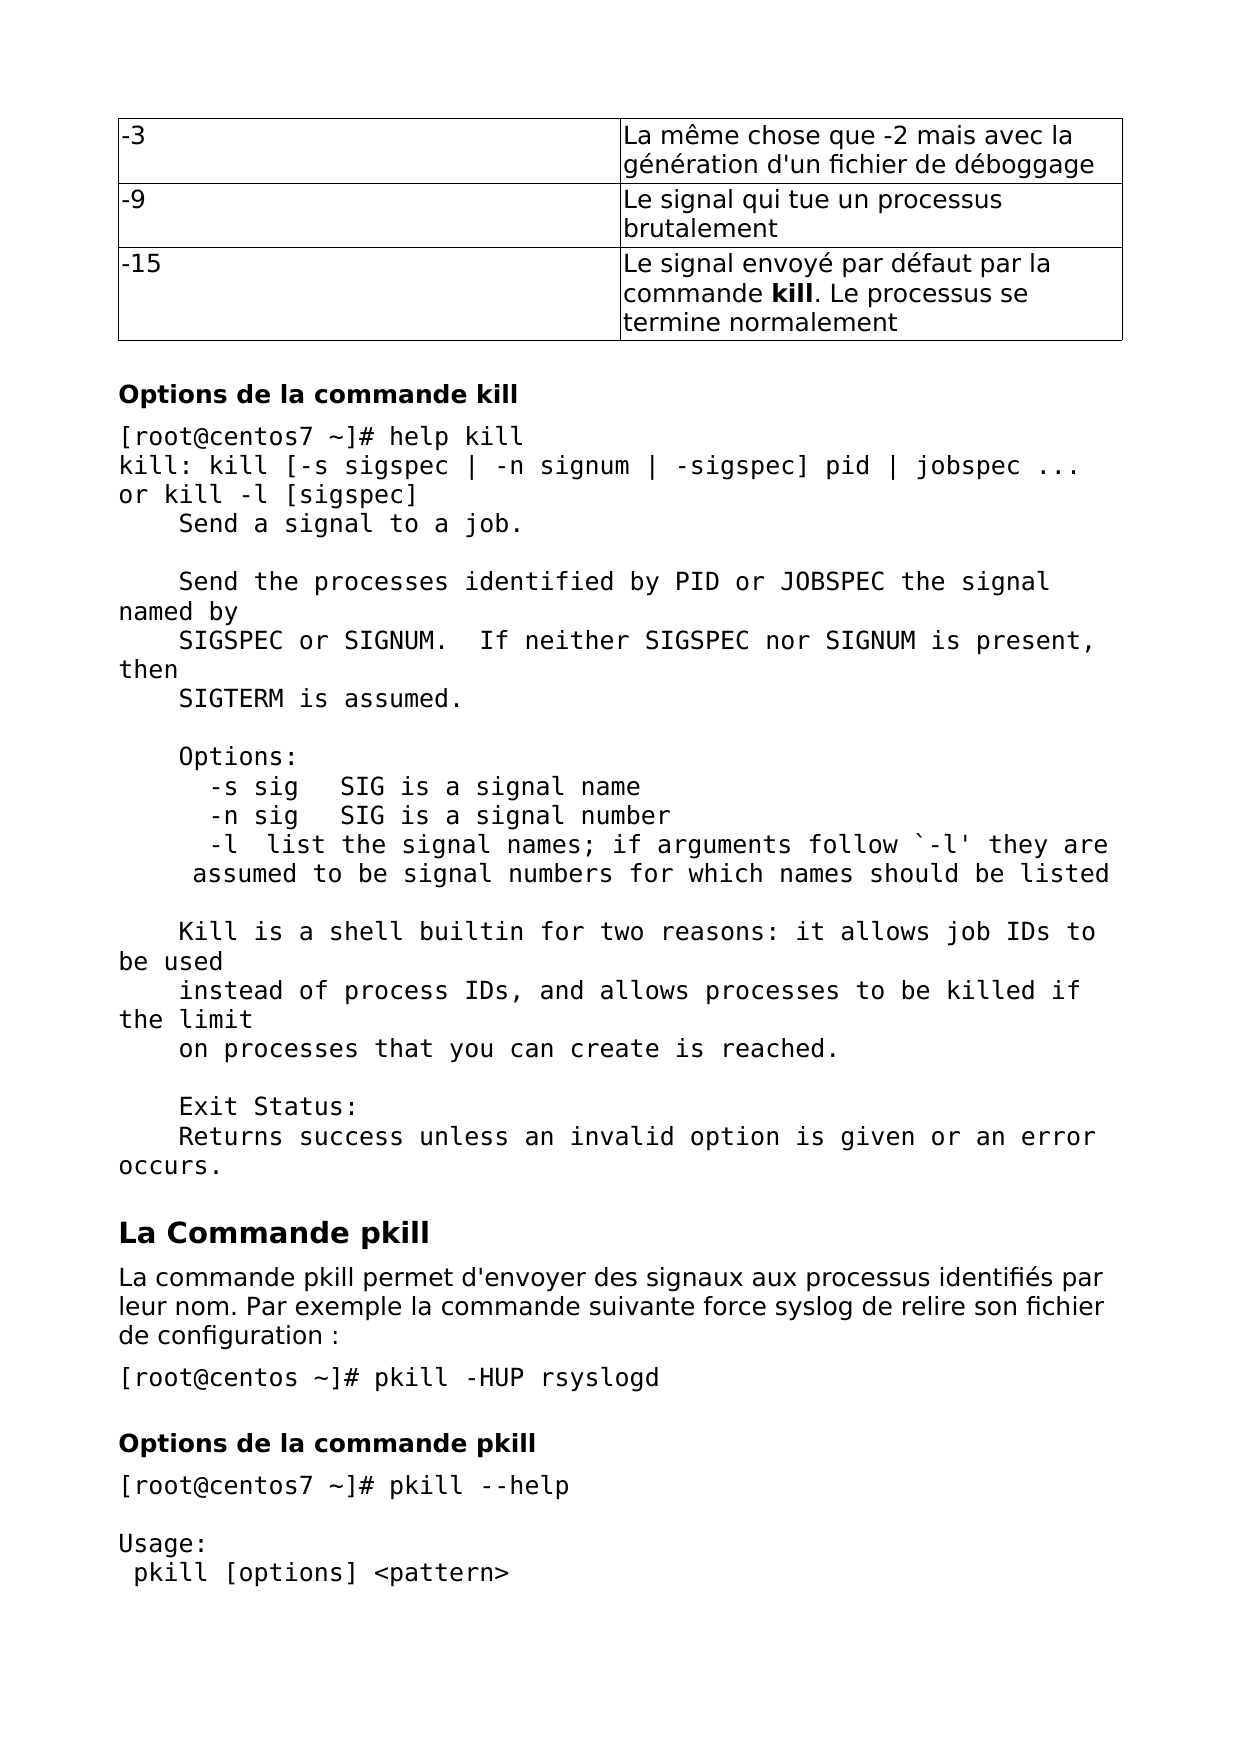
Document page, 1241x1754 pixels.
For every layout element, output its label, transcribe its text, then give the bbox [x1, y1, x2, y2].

table_cell -15 [119, 248, 620, 340]
text [root@centos7 ~]# help kill kill: kill [-s sigspec | -n signum | -sigspec] pid | jobspec ... or kill -l [sigspec] Send a signal to a job. Send the processes identified by PID or JOBSPEC the signal named by SIGSPEC or SIGNUM. If neither SIGSPEC nor SIGNUM is present, then SIGTERM is assumed. Options: -s sig SIG is a signal name -n sig SIG is a signal number -l list the signal names; if arguments follow `-l' they are assumed to be signal numbers for which names should be listed Kill is a shell builtin for two reasons: it allows job IDs to be used instead of process IDs, and allows processes to be killed if the limit on processes that you can create is reached. Exit Status: Returns success unless an invalid option is given or an error occurs. [118, 422, 1122, 1180]
subtitle Options de la commande pkill [118, 1429, 1122, 1458]
table_cell La même chose que -2 mais avec la génération d'un fichier de déboggage [621, 119, 1122, 182]
text [root@centos7 ~]# pkill --help Usage: pkill [options] <pattern> [118, 1471, 1122, 1617]
subtitle La Commande pkill [118, 1217, 1122, 1251]
table_cell -3 [119, 119, 620, 182]
table_cell Le signal qui tue un processus brutalement [621, 184, 1122, 247]
subtitle Options de la commande kill [118, 380, 1122, 409]
text La commande pkill permet d'envoyer des signaux aux processus identifiés par leur nom. Par exemple la commande suivante force syslog de relire son fichier de configuration : [118, 1263, 1122, 1351]
text [root@centos ~]# pkill -HUP rsyslogd [118, 1363, 1122, 1392]
table_cell -9 [119, 184, 620, 247]
table_cell Le signal envoyé par défaut par la commande kill. Le processus se termine normalement [621, 248, 1122, 340]
